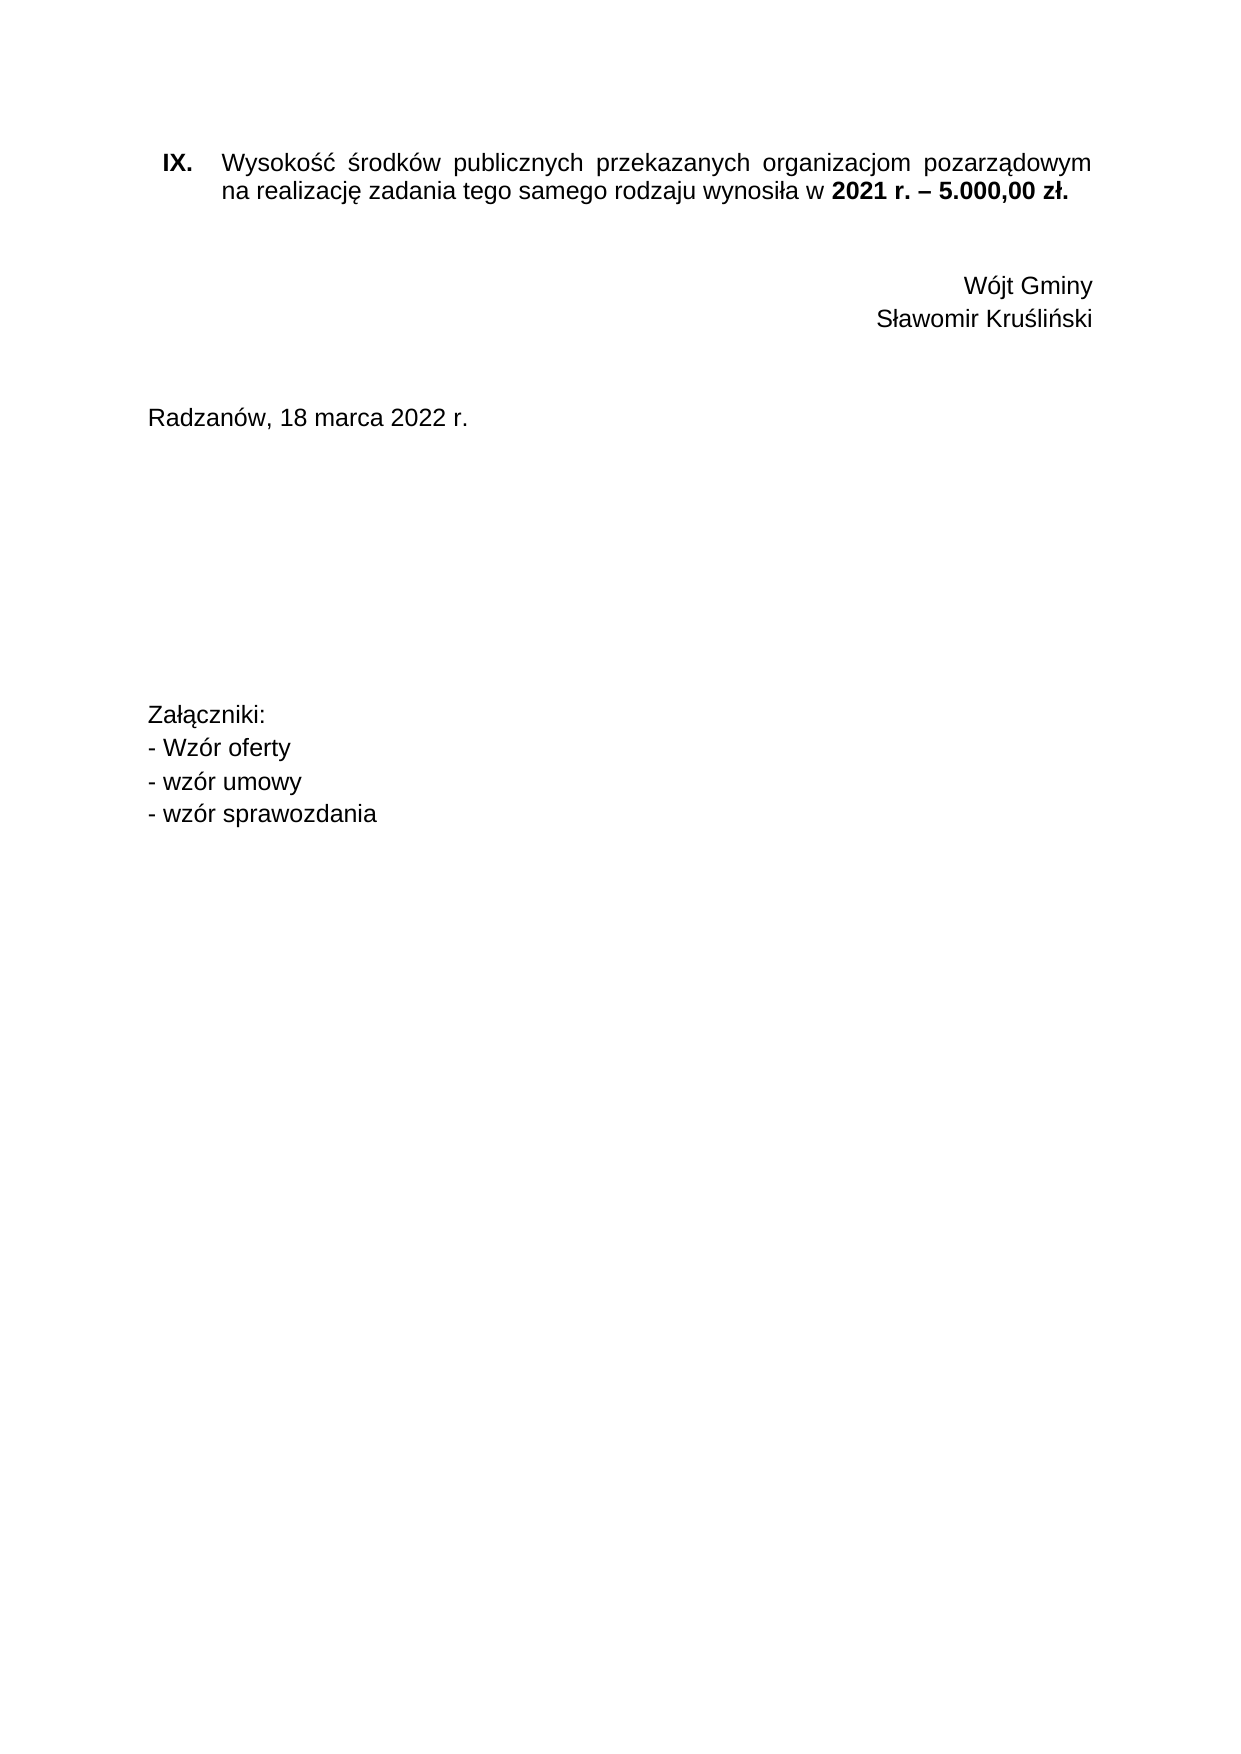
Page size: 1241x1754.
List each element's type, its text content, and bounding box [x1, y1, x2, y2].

text Wójt Gminy [148, 271, 1093, 300]
text Załączniki: [148, 700, 1093, 729]
text Sławomir Kruśliński [148, 304, 1093, 333]
text - wzór sprawozdania [148, 799, 1093, 828]
list Wysokość środków publicznych przekazanych organizacjom pozarządowym na realizację zadania tego samego rodzaju wynosiła w 2021 r. – 5.000,00 zł. [162, 148, 1093, 205]
text Radzanów, 18 marca 2022 r. [148, 403, 1093, 432]
text - Wzór oferty [148, 733, 1093, 762]
text - wzór umowy [148, 766, 1093, 795]
